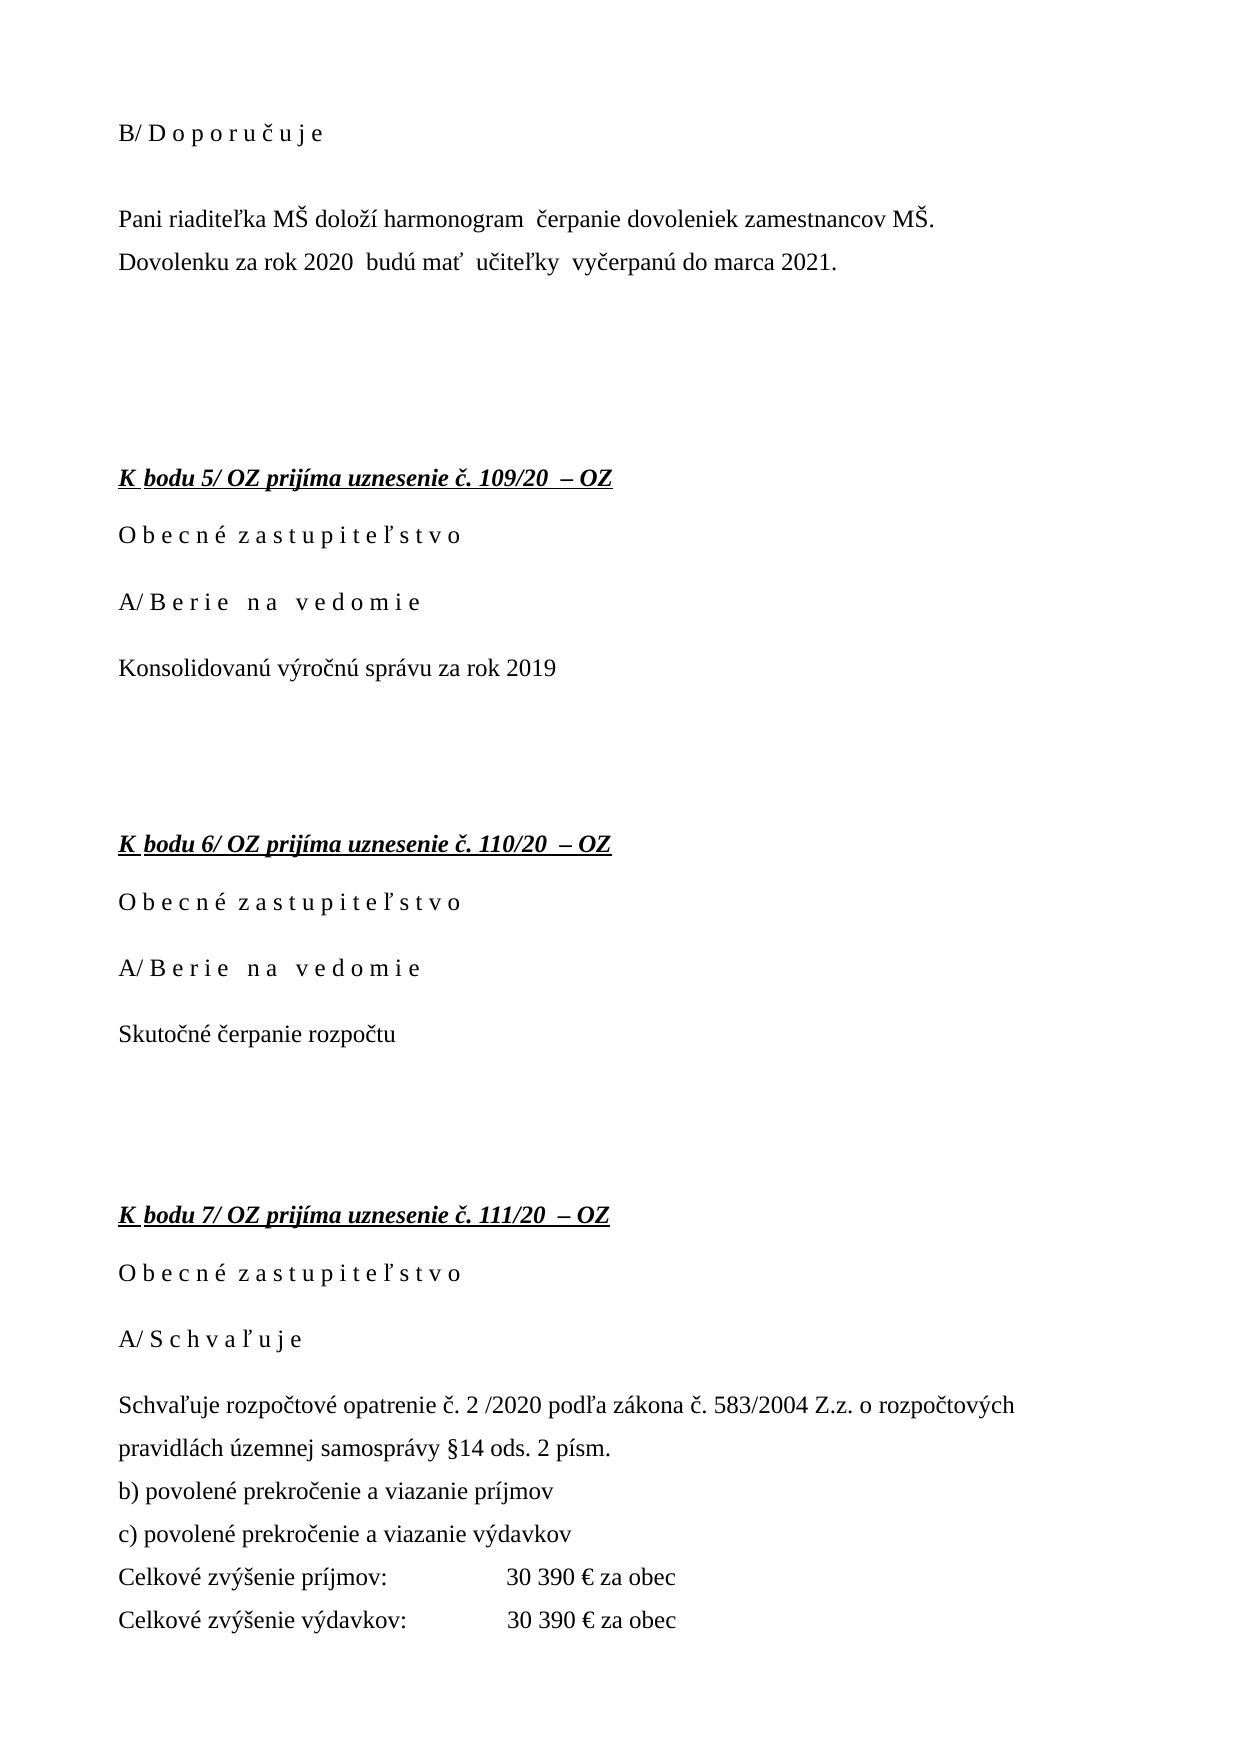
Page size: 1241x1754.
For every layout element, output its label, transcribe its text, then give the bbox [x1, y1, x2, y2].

text K bodu 6/ OZ prijíma uznesenie č. 110/20 – OZ [118, 829, 1122, 858]
text Skutočné čerpanie rozpočtu [118, 1019, 1122, 1048]
text O b e c n é z a s t u p i t e ľ s t v o [118, 1258, 1122, 1286]
text Konsolidovanú výročnú správu za rok 2019 [118, 653, 1122, 681]
text A/ S c h v a ľ u j e [118, 1324, 1122, 1352]
text K bodu 7/ OZ prijíma uznesenie č. 111/20 – OZ [118, 1200, 1122, 1229]
text Celkové zvýšenie príjmov: 30 390 € za obec [118, 1562, 1122, 1591]
text c) povolené prekročenie a viazanie výdavkov [118, 1519, 1122, 1548]
text Schvaľuje rozpočtové opatrenie č. 2 /2020 podľa zákona č. 583/2004 Z.z. o rozpočtových pravidlách územnej samosprávy §14 ods. 2 písm. [118, 1390, 1122, 1462]
text O b e c n é z a s t u p i t e ľ s t v o [118, 521, 1122, 549]
text A/ B e r i e n a v e d o m i e [118, 953, 1122, 982]
text A/ B e r i e n a v e d o m i e [118, 587, 1122, 615]
text b) povolené prekročenie a viazanie príjmov [118, 1476, 1122, 1505]
text Pani riaditeľka MŠ doloží harmonogram čerpanie dovoleniek zamestnancov MŠ. [118, 204, 1122, 233]
text O b e c n é z a s t u p i t e ľ s t v o [118, 887, 1122, 916]
text Celkové zvýšenie výdavkov: 30 390 € za obec [118, 1605, 1122, 1634]
text B/ D o p o r u č u j e [118, 118, 1122, 147]
text K bodu 5/ OZ prijíma uznesenie č. 109/20 – OZ [118, 463, 1122, 492]
text Dovolenku za rok 2020 budú mať učiteľky vyčerpanú do marca 2021. [118, 247, 1122, 276]
